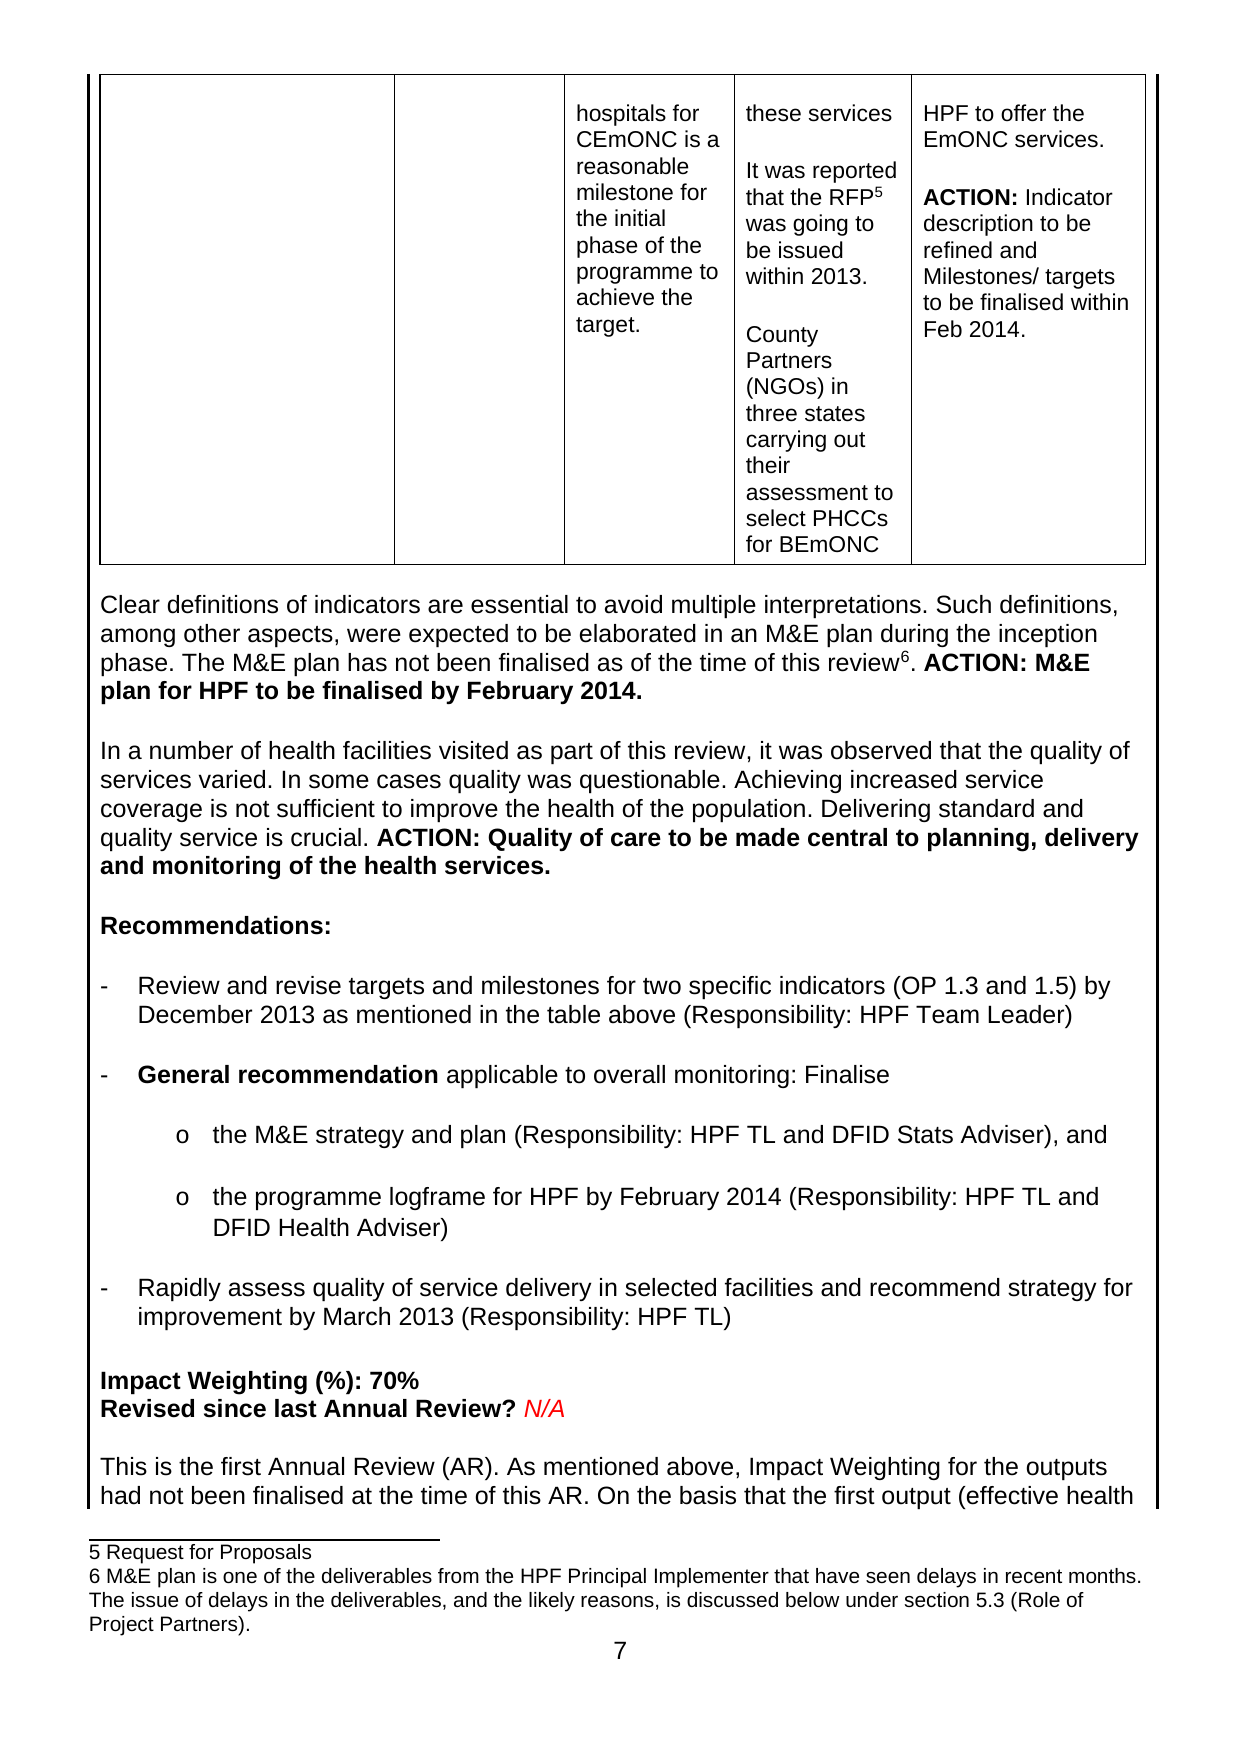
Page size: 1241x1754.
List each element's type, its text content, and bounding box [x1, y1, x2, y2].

table_cell [101, 75, 394, 564]
table_cell HPF to offer the EmONC services. ACTION: Indicator description to be refined and Milestones/ targets to be finalised within Feb 2014. [912, 75, 1145, 564]
table_cell these services It was reported that the RFP was going to be issued within 2013. County Partners (NGOs) in three states carrying out their assessment to select PHCCs for BEmONC [735, 75, 911, 564]
table_cell [395, 75, 564, 564]
table_cell Progress against expected results: The logframe was expected to be finalised at the end of inception phase. However the logframe available at the time of review is still missing: baseline, milestone and target for many indicators, and impact weighting for outputs This made the annual review very difficult in terms of objectively measuring the actual progress against expected results/milestones. However, assessment of progress against the outputs has been made to the extent possible by making some rational assumptions and utilising available information (e.g. for indicator OP 1.5 in this section). Assumptions made and information underlying the assumptions and assessment has been explained in each of the three output assessment sections. ACTION: Logframe for HPF to be completed with baselines, milestones, targets and impact weighting as required by February 2014. There are five indicators under this output, and the first four of them have quantitative milestones set for December 2013. HPF’s M&E specialists confirmed that the indicators are designed to measure annual figures, which means that the milestones are annual targets for the year 2013. This review considered the progress until September 2013 only (three-fourth of the year). So the expected results were assumed to be 75% of the December 2013 milestones for the purpose of this review. For the fifth indicator there were no milestones set, only targets for March 2016 given. So assessment has been made based on an assumption mentioned in the table below. Clear definitions of indicators are essential to avoid multiple interpretations. Such definitions, among other aspects, were expected to be elaborated in an M&E plan during the inception phase. The M&E plan has not been finalised as of the time of this review. ACTION: M&E plan for HPF to be finalised by February 2014. In a number of health facilities visited as part of this review, it was observed that the quality of services varied. In some cases quality was questionable. Achieving increased service coverage is not sufficient to improve the health of the population. Delivering standard and quality service is crucial. ACTION: Quality of care to be made central to planning, delivery and monitoring of the health services. Recommendations: Review and revise targets and milestones for two specific indicators (OP 1.3 and 1.5) by December 2013 as mentioned in the table above (Responsibility: HPF Team Leader) General recommendation applicable to overall monitoring: Finalise the M&E strategy and plan (Responsibility: HPF TL and DFID Stats Adviser), and the programme logframe for HPF by February 2014 (Responsibility: HPF TL and DFID Health Adviser) Rapidly assess quality of service delivery in selected facilities and recommend strategy for improvement by March 2013 (Responsibility: HPF TL) Impact Weighting (%): 70% Revised since last Annual Review? N/A This is the first Annual Review (AR). As mentioned above, Impact Weighting for the outputs had not been finalised at the time of this AR. On the basis that the first output (effective health service delivery) was the most important and most of the resources and efforts were channelled in achieving this, an impact weighting of 70% has been assigned to this output for this AR. However, as the programme progresses the impact weighting of the outputs will be different. As focus on health systems strengthening and community mobilisation grows, the relative impact of output 2 and 3 will grow. ACTION: The impact weighting of outputs for the second year of implementation to be determined while finalising the logframe (recommended to be done by February 2014) (Responsibility: DFID Health Adviser). Risk: Medium Revised since last Annual Review? N/A [90, 74, 1156, 1509]
table_cell hospitals for CEmONC is a reasonable milestone for the initial phase of the programme to achieve the target. [565, 75, 734, 564]
